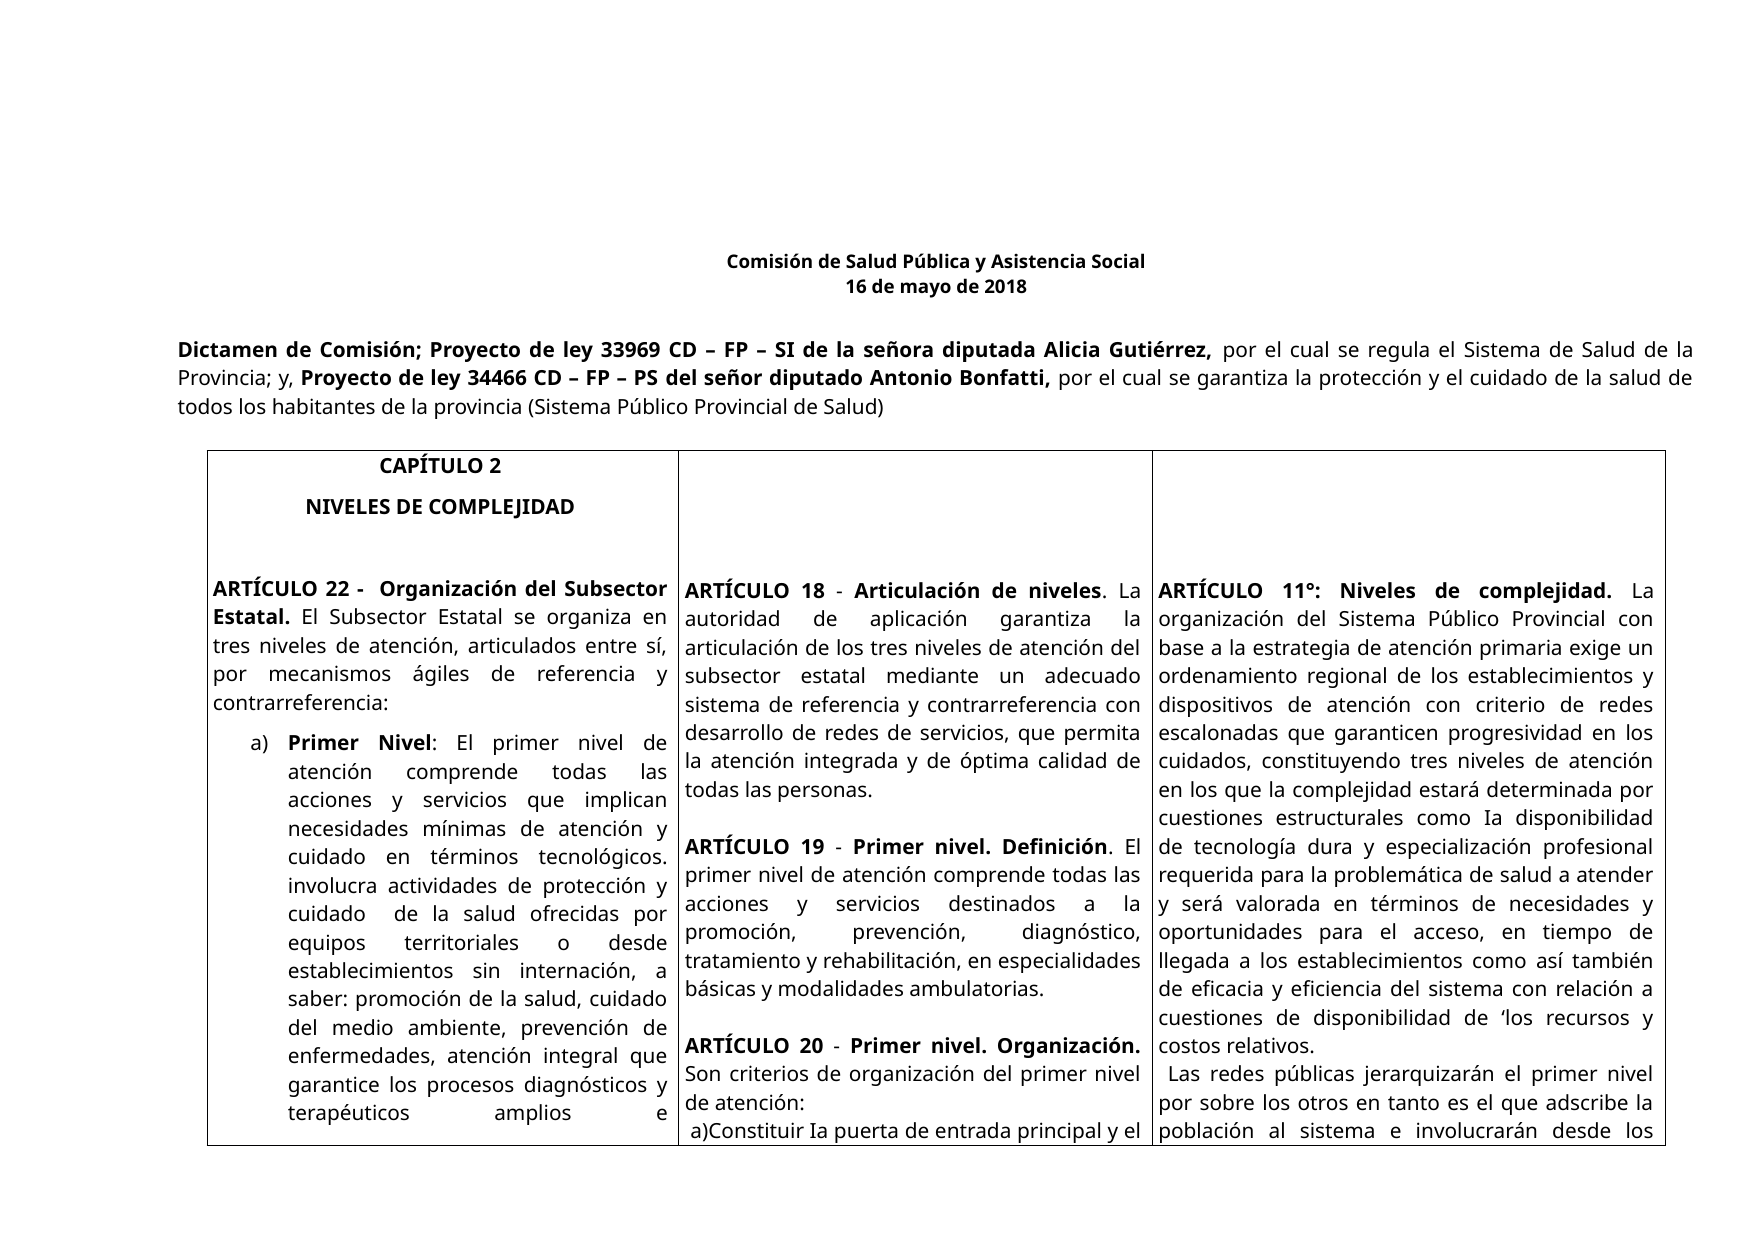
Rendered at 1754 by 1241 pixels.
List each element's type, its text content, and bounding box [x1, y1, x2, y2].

table_cell ARTÍCULO 18 - Articulación de niveles. La autoridad de aplicación garantiza la articulación de los tres niveles de atención del subsector estatal mediante un adecuado sistema de referencia y contrarreferencia con desarrollo de redes de servicios, que permita la atención integrada y de óptima calidad de todas las personas. ARTÍCULO 19 - Primer nivel. Definición. El primer nivel de atención comprende todas las acciones y servicios destinados a la promoción, prevención, diagnóstico, tratamiento y rehabilitación, en especialidades básicas y modalidades ambulatorias. ARTÍCULO 20 - Primer nivel. Organización. Son criterios de organización del primer nivel de atención: a)Constituir Ia puerta de entrada principal y el área de seguimiento de las personas en las redes de atención. b) Coordinar e implementar en su ámbito el sistema de información y vigilancia epidemiológica y sanitaria. c) Garantizar la formación de equipos interdisciplinarios e intersectoriales. d)ReaIizar las acciones de promoción, prevención, atención ambulatoria, incluyendo la internación domiciliaria, y todas aquéllas comprendidas en el primer nivel según la capacidad de resolución establecida para cada efector. e) Promover la participación comunitaria. f) Garantizar a las personas la capacidad de resolución adecuada a sus necesidades de atención, estableciendo articulaciones horizontales y con los otros niveles, con criterio de redes y mecanismos de referencia y contrarreferencia. g)EIaborar el anteproyecto de presupuesto programación de actividades. h)Identificar la cobertura de las personas y efectuar la facturación a terceros responsables de acuerdo a los mecanismos que se establezcan. basado en la - El rol del promotor social polivalente. El promotor social polivalente es una persona cuya labor consiste en las visitas casa por casa, convirtiéndose en un referente barrial. Tendrá un papel fundamental en lo relativo a: informar, relevar, cuidar, prevenir, ayudar y "apoyar a las familias en el ámbito de la salud, de la alimentación, de la higiene, del ambiente, del tratamiento de efluentes y aguas, de la edu- cación, del trabajo, de la vivienda, de la cultura y la participación. Su base será el Efector o Centro de Atención Primaria barrial, zonal o regional. ARTÍCULO 23 - Segundo nivel. Definición. El segundo nivel de atención comprende todas las acciones y servicios de atención ambulatoria especializada y aquéllas que requieran internación. ARTÍCULO 24 - Segundo nivel. Organización. Son criterios de organización del segundo nivel de atención: a) Constituir el escalón de referencia inmediata del primer nivel de atención. b) Garantizar la atención a través de equipos multidisciplinarios. c) Participar en la implementación y funcionamiento del sistema de información y vigilancia epidemiológica y sanitaria. d) Realizar las acciones de atención de especialidades, de internación de baja y mediana complejidad, de diagnóstico y tratamiento oportuno, de rehabilitación, y todas aquéllas comprendidas en el nivel y según la capacidad de resolución establecida para cada efector. e) Desarrollar nuevas modalidades de atención no basadas exclusivamente en la cama hospitalaria, tales como la cirugía ambulatoria, la internación domiciliaria y el consultorio de atención inmediata. f) Garantizar a las personas la capacidad de resolución adecuada a sus necesidades de atención, estableciendo articulaciones horizontales y con los otros niveles, con criterio de redes y mecanismos de referencia y contrarreferencia. g) Elaborar el anteproyecto de presupuesto programación de actividades. h) Identificar la cobertura de las personas y efectuar la facturación a terceros responsables de acuerdo a los mecanismos que se establezcan. basado en la ARTÍCULO 25 - Tercer nivel. Definición. EI tercer nivel de atención comprende todas las acciones y servicios que por su alta complejidad médica y tecnológica son el último nivel de referencia de la red asistencial. ARTÍCULO 26 - Tercer nivel. Organización. Son criterios de organización del tercer nivel de atención: a) Garantizar la óptima capacidad de resolución de las necesidades de alta complejidad a través de equipos profesionales altamente especializados. b) Participar en la implementación y funcionamiento del sistema de información y vigilancia epidemiológica y sanitaria. c) Establecer articulaciones con los otros niveles y con otros componentes jurisdiccionales y extrajurisdiccionales nacionales del propio nivel o superior, a fin de garantizar a las personas la capacidad de resolución adecuada a sus necesidades de atención. d) Elaborar el anteproyecto de presupuesto basado en la programación de actividades. e) Identificar la cobertura de las personas y efectuar la facturación a terceros responsables de acuerdo a los mecanismos que se establezcan. [679, 451, 1152, 1145]
table_cell CAPÍTULO 2 NIVELES DE COMPLEJIDAD ARTÍCULO 22 - Organización del Subsector Estatal. El Subsector Estatal se organiza en tres niveles de atención, articulados entre sí, por mecanismos ágiles de referencia y contrarreferencia: Primer Nivel: El primer nivel de atención comprende todas las acciones y servicios que implican necesidades mínimas de atención y cuidado en términos tecnológicos. involucra actividades de protección y cuidado de la salud ofrecidas por equipos territoriales o desde establecimientos sin internación, a saber: promoción de la salud, cuidado del medio ambiente, prevención de enfermedades, atención integral que garantice los procesos diagnósticos y terapéuticos amplios e interdisciplinarios, seguimiento del proceso de salud/enfermedad/atención del individuo y gestión del acceso a los recursos de cuidado que están disponibles en los otros niveles de atención. El primer nivel de atención puede establecerse en modalidad de cuidado domiciliario, atención en un centro de salud o en atención ambulatoria en el sector de cuidados mínimos de un establecimiento con internación que disponga la conformación de los equipos básicos y equipos de apoyo a tales fines, debiendo en todos los casos garantizar la adscripción de los ciudadanos al sistema y el seguimiento del proceso más allá del espacio en el que se desarrollen las actividades. Segundo Nivel: El segundo nivel de atención comprende todas las acciones y servicios de interconsulta especializada o de diagnóstico y tratamiento que se puedan ofrecer de manera ambulatoria y también aquellos que impliquen internación con requerimientos de cuidado de grado mínimo o intermedio. Involucra actividades de atención y cuidados de la salud que podrán ser ofrecidos tanto por equipos especializados que se desempeñan en el territorio (interdisciplinarios o unidisciplinares), por centros de especialidades ambulatorias o centros ambulatorios de diagnóstico y tratamiento o desde establecimientos con internación. Funcionarán preferentemente a demanda de los equipos básicos. El segundo nivel tiene obligación de disponer mecanismos de admisión privilegiados para las demandas desde el primer nivel, un sistema de turnos para prácticas e interconsultas administrable también desde el primer nivel y un sistema de referencia y contrarreferencia adecuado. Los equipos que en él se desempeñan intervienen en procesos singulares de atención en la especiﬁcidades de sus competencias y funcionan como espacios de segunda opinión o referencia matricial para un número determinado de equipos básicos. Es responsabilidad del segundo nivel gestionar los traslados a establecimientos de mayor complejidad cuando su capacidad de resolución se ve superada como así también contrarreferir al establecimiento de referencia o al domicilio de manera adecuada al momento de dar por ﬁnalizada su intervención. Las prácticas del segundo nivel de atención deben procurar, en la medida de lo posible, el desarrollo de las siguientes modalidades de prestación: internación abreviada o transitoria, internación domiciliaria y cirugía ambulatoria. Tercer Nivel: El tercer nivel de atención comprende todas las acciones y servicios que por su alta complejidad profesional y/o tecnológica se constituye en el último nivel de referencia de la red de cuidados para los establecimientos de la red. Este nivel de atención recibirá exclusivamente demanda referida desde equipos de los otros niveles. Puede involucrar el desempeño de equipos profesionales altamente especializados o el uso de equipamiento de alto costo y baja frecuencia. Implica siempre su utilización en establecimientos asistenciales como centros de especialidades ambulatorias, centros de diagnóstico o tratamiento o establecimientos con internación dirigidos a ofrecer cuidados especiales o alto riesgo. Por tratarse de acciones y servicios que comprometen recursos en general escasos y costosos de baja incidencia poblacional, el SPSP habrá de procurar su concentración regional como única referencia para los establecimientos de ese territorio y en algunos casos en particular su centralización absoluta en términos de eficiencia. [208, 451, 678, 1145]
table_cell ARTÍCULO 11°: Niveles de complejidad. La organización del Sistema Público Provincial con base a la estrategia de atención primaria exige un ordenamiento regional de los establecimientos y dispositivos de atención con criterio de redes escalonadas que garanticen progresividad en los cuidados, constituyendo tres niveles de atención en los que la complejidad estará determinada por cuestiones estructurales como Ia disponibilidad de tecnología dura y especialización profesional requerida para la problemática de salud a atender y será valorada en términos de necesidades y oportunidades para el acceso, en tiempo de llegada a los establecimientos como así también de eﬁcacia y eficiencia del sistema con relación a cuestiones de disponibilidad de ‘los recursos y costos relativos. Las redes públicas jerarquizarán el primer nivel por sobre los otros en tanto es el que adscribe la población al sistema e involucrarán desde los dispositivos para la atención domiciliaria o el abordaje territorial hasta los establecimientos con internación de mayor complejidad existentes en la región de manera independiente de su dependencia administrativa. Los niveles de atención así definidos serán tres y deberán: estar articulados por mecanismos ágiles de referencia y contrarreferencia; establecer un sistema informatizado de acceso a turnos interestablecimientos que privilegie la demanda desde el primer nivel de atención; compartir Ia información referida a los contactos de los ciudadanos con los servicios en términos de diagnósticos e intervenciones realizadas, en una base de datos única que permita acceder al historial del tránsito del paciente por los distintos establecimientos y dependencias estatales desde cualquier punto de la red. Primer Nivel: El primer nivel de atención comprenderá todas las acciones y servicios que impliquen necesidades mínimas de cuidado en términos tecnológicos. lnvolucra actividades de protección y cuidado de la salud que pueden ser ofrecidas por equipos territoriales o desde establecimientos sin internación a saber: promoción de la salud, cuidado del medio ambiente, prevención de enfermedades, atención integral que garantice los procesos diagnósticos y terapéuticos amplios e interdisciplinarios, seguimiento del proceso de saIud/enfermedad/atención del individuo y gestión del acceso a los recursos de cuidado que están disponibles en los otros niveles de atención. Un primer nivel de atención podrá establecerse en modalidad de cuidado domiciliario, atención en un centro de salud o en atención ambulatoria en el sector de cuidados mínimos de un establecimiento con internación que disponga la conformación de los equipos básicos y equipos de apoyo a tales fines, debiendo en todos los casos garantizar Ia adscripción de los ciudadanos al sistema y el seguimiento del proceso más allá del espacio en el que se desarrollen las actividades Segundo Nivel: El segundo nivel de atención comprenderá todas las acciones y servicios de interconsulta especializada o de diagnóstico y tratamiento que se puedan ofrecer de manera ambulatoria y también aquellos que impliquen internación con requerimientos de cuidado de grado mínimo o intermedio. lnvolucra actividades de atención y cuidados de la salud que podrán ser ofrecidos tanto por equipos especializados que se desempeñan en el territorio (interdisciplinarios o monodisciplinares), por centros de especialidades ambulatorias o centros ambulatorios de diagnóstico y tratamiento o desde establecimientos con internación. Funcionarán preferentemente a demanda de los equipos básicos. El segundo nivel tiene obligación de disponer mecanismos de admisión privilegiados para las demandas desde el primer nivel, un sistema de turnos para prácticas e interconsultas administrable también desde el primer nivel y un sistema de referencia y contrarreferencia adecuado ya que los equipos que en él se desempeñen intervendrán en procesos singulares de atención en la especiﬁcidades de sus competencias y también funcionarán como espacios de segunda opinión o referencia matricial para un grupo determinado de equipos básicos. Será responsabilidad del segundo’ nivel gestionar los traslados a establecimientos de mayor complejidad cuando su capacidad de resolución se vea superada como así también contrarreferir al establecimiento de referencia o al domicilio de manera adecuada al momento de dar por ﬁnalizada su intervención. Las prácticas del segundo nivel de atención deben procurar, en la medida de lo posible, el desarrollo de modalidades de prestación que no impliquen la internación, como ser internación abreviada o transitoria, la internación domiciliaria y la cirugía ambulatoria. Tercer Nivel: El tercer nivel de atención comprende todas las acciones y servicios que por su alta complejidad médica y/o tecnológica se constituye el último nivel de referencia de la red de cuidados para el resto de establecimientos de la red. Este nivel de atención recibirá exclusivamente demanda referida desde equipos de los otros niveles. Puede involucrar el desempeño de equipos profesionales altamente especializados o el uso de equipamiento de alto costo y baja frecuencia. Implica siempre su utilización en establecimientos asistenciales como centros de especialidades ambulatorias, centros de diagnóstico o tratamiento o establecimientos con internación dirigidos a ofrecer cuidados especiales o alto riesgo. Por tratarse de acciones y servicios que implican el compromiso de recursos en general escasos y costosos que tienen baja incidencia poblacional, el sistema provincial habrá de procurar la concentración regional de los recursos de este nivel como única referencia para los establecimientos de ese territorio y en algunos casos en particular su centralización absoluta en términos de eficiencia. El concepto de progresividad en los cuidados atravesará también la estructura de los establecimientos con internación, que deberán procurar una reorganización de sus recursos materiales, humanos y tecnológicos de manera acorde a la necesidad de cuidado de los pacientes internados definiendo tres sectores: de cuidados mínimos, de cuidados intermedios y de cuidados intensivos. [1153, 451, 1665, 1145]
